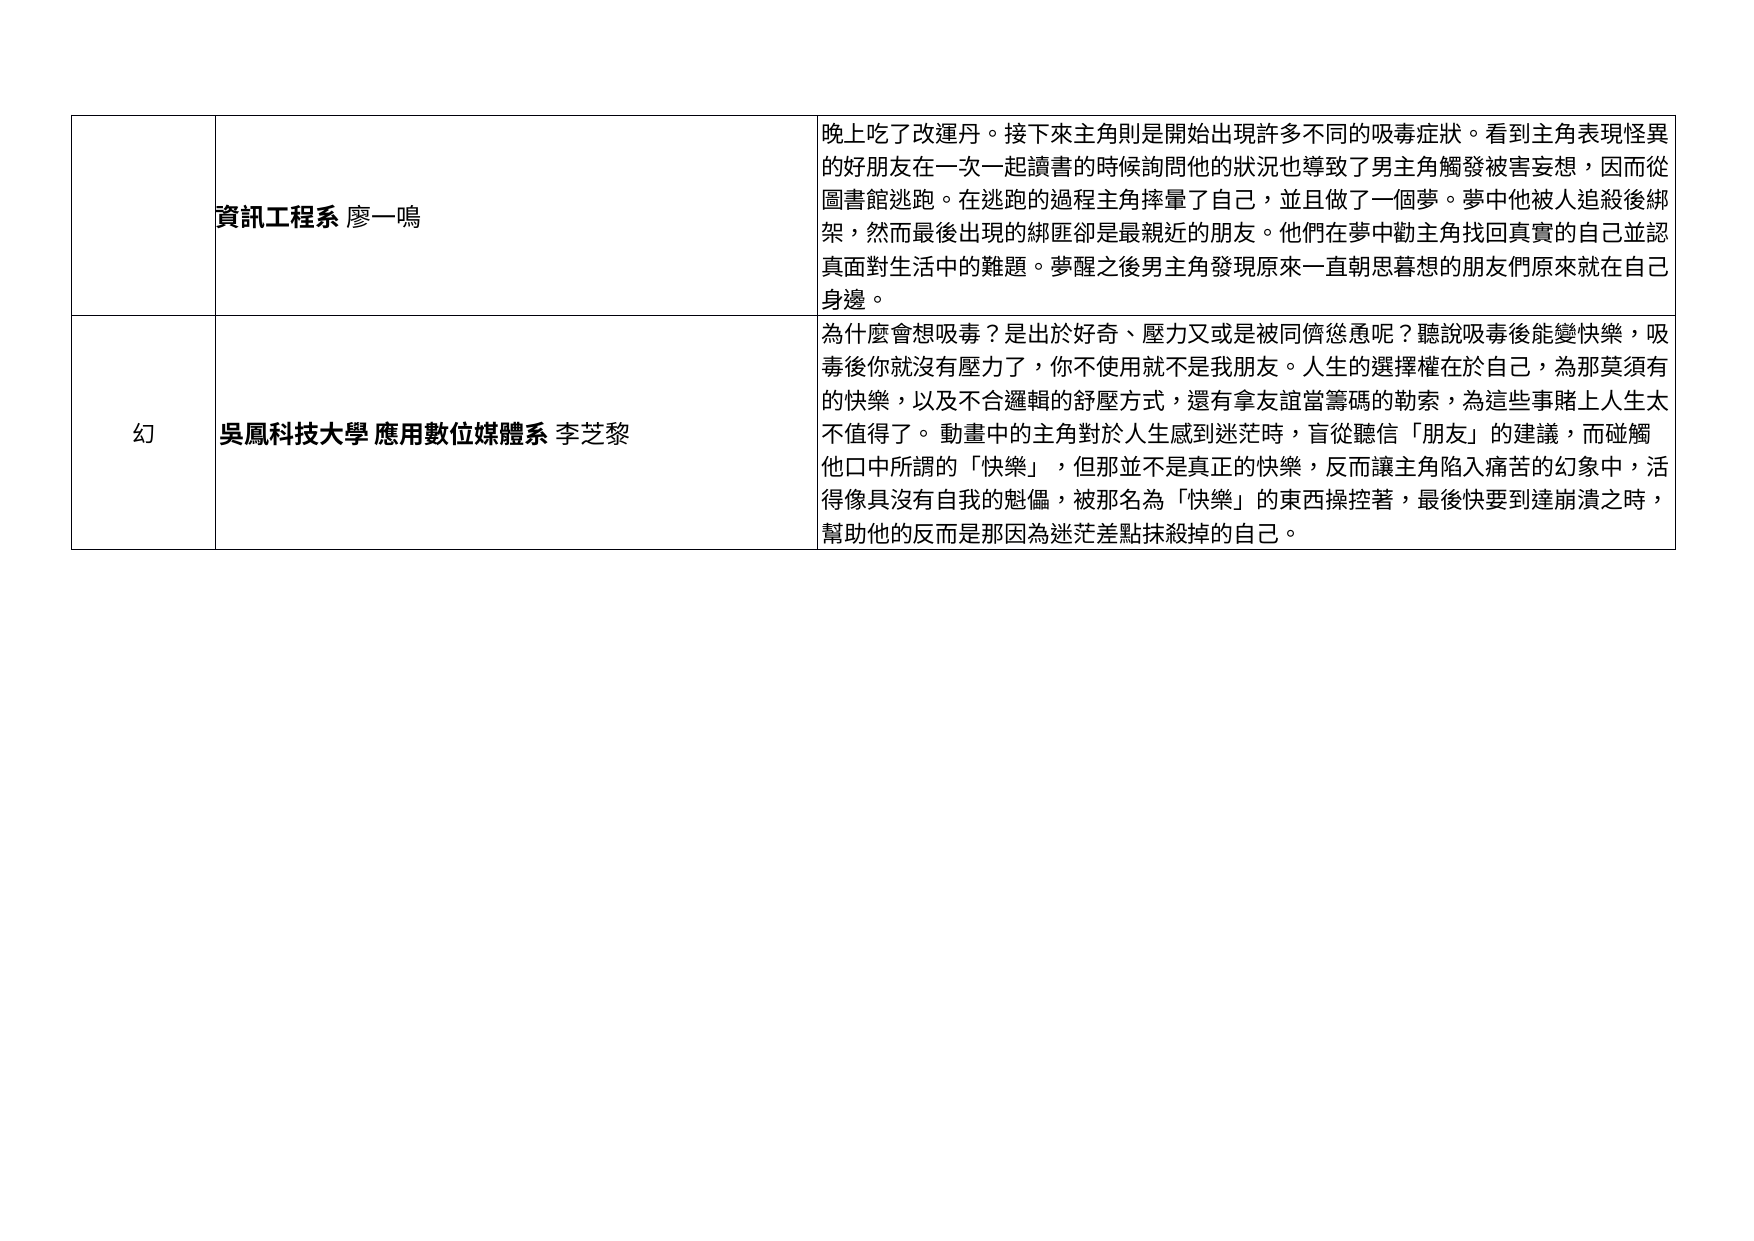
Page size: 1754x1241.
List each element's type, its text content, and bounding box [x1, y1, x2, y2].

table_cell 為什麼會想吸毒？是出於好奇、壓力又或是被同儕慫恿呢？聽說吸毒後能變快樂，吸毒後你就沒有壓力了，你不使用就不是我朋友。人生的選擇權在於自己，為那莫須有的快樂，以及不合邏輯的舒壓方式，還有拿友誼當籌碼的勒索，為這些事賭上人生太不值得了。 動畫中的主角對於人生感到迷茫時，盲從聽信「朋友」的建議，而碰觸他口中所謂的「快樂」，但那並不是真正的快樂，反而讓主角陷入痛苦的幻象中，活得像具沒有自我的魁儡，被那名為「快樂」的東西操控著，最後快要到達崩潰之時，幫助他的反而是那因為迷茫差點抹殺掉的自己。 [818, 316, 1675, 549]
table_cell 資訊工程系 廖一鳴 [216, 116, 817, 315]
table_cell 吳鳳科技大學 應用數位媒體系 李芝黎 [216, 316, 817, 549]
table_cell 幻 [72, 316, 215, 549]
table_cell [72, 116, 215, 315]
table_cell 晚上吃了改運丹。接下來主角則是開始出現許多不同的吸毒症狀。看到主角表現怪異的好朋友在一次一起讀書的時候詢問他的狀況也導致了男主角觸發被害妄想，因而從圖書館逃跑。在逃跑的過程主角摔暈了自己，並且做了一個夢。夢中他被人追殺後綁架，然而最後出現的綁匪卻是最親近的朋友。他們在夢中勸主角找回真實的自己並認真面對生活中的難題。夢醒之後男主角發現原來一直朝思暮想的朋友們原來就在自己身邊。 [818, 116, 1675, 315]
